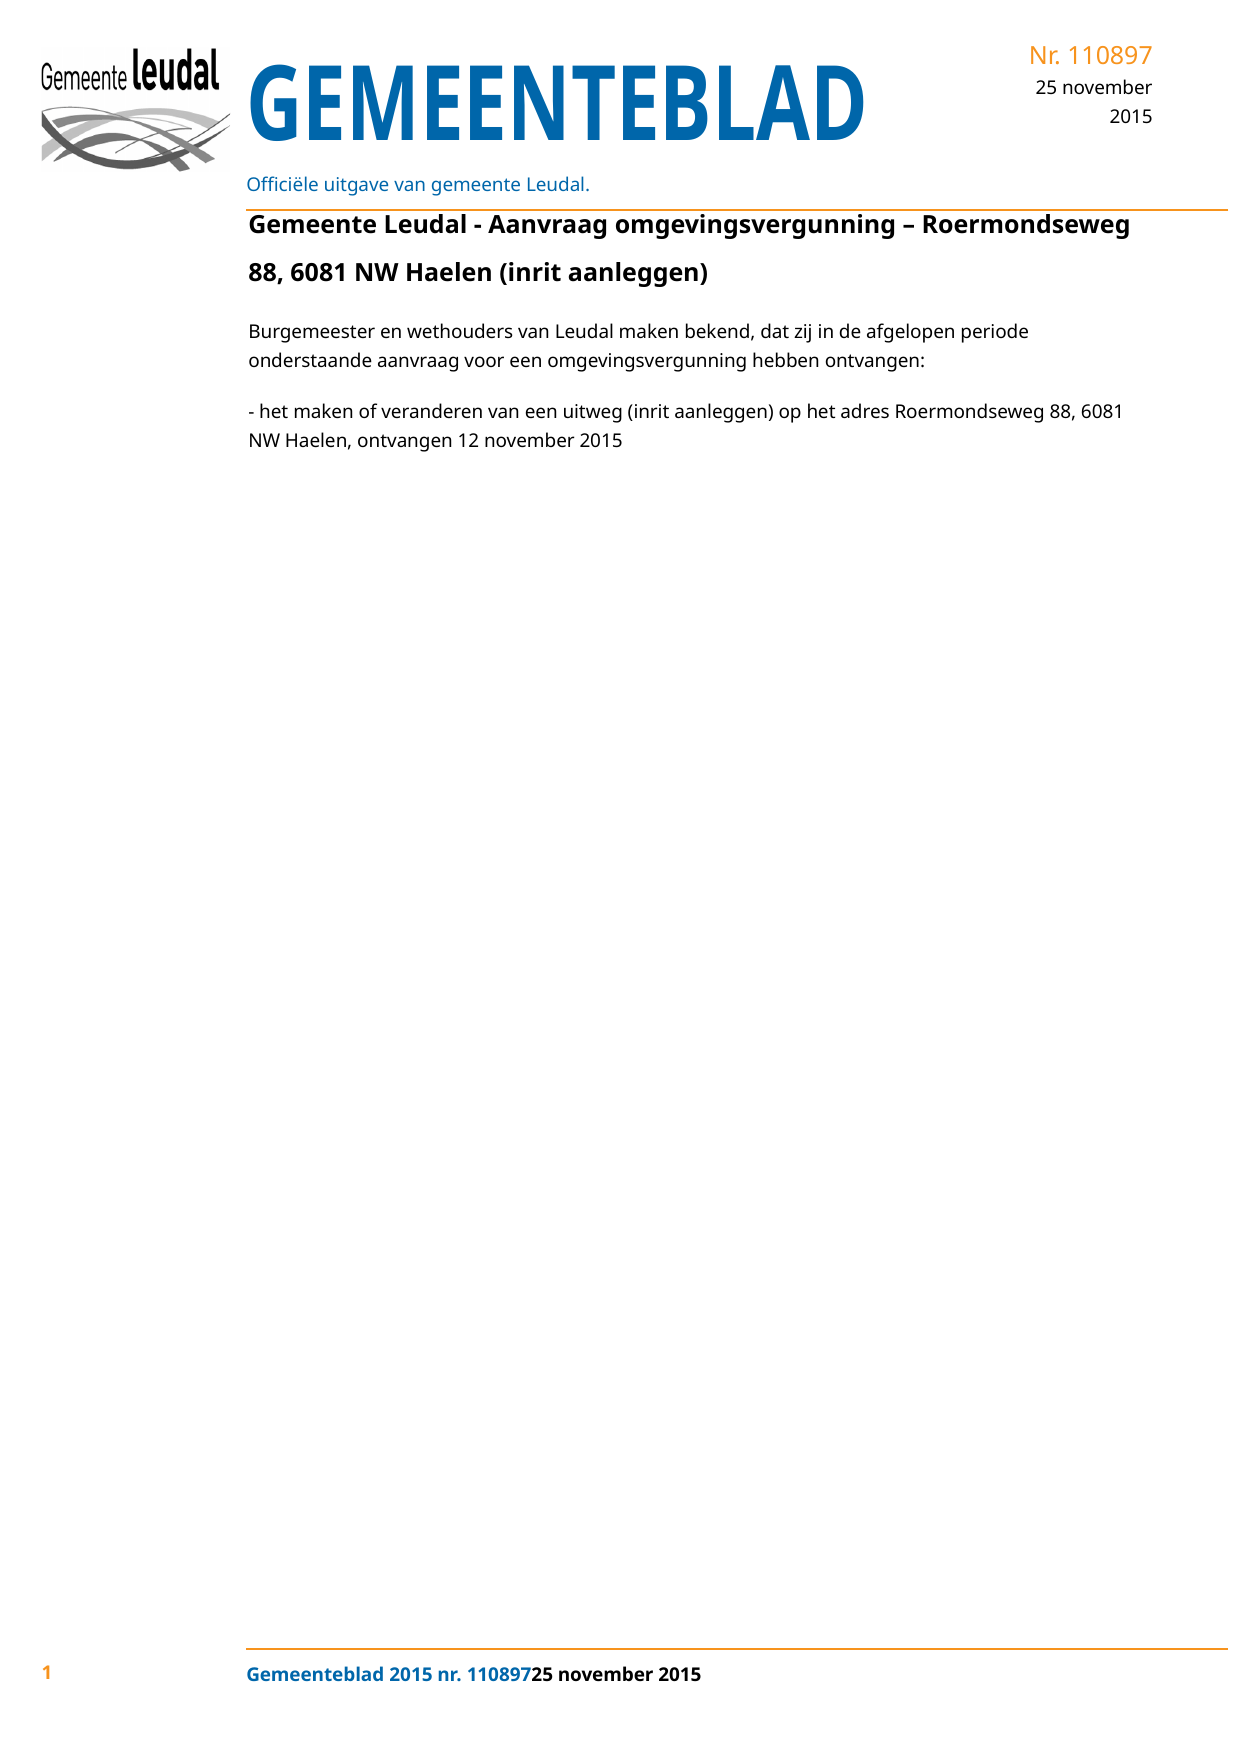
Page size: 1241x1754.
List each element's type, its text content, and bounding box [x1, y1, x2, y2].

picture [41, 47, 231, 172]
text Burgemeester en wethouders van Leudal maken bekend, dat zij in de afgelopen periode onderstaande aanvraag voor een omgevingsvergunning hebben ontvangen: [248, 318, 1152, 373]
text - het maken of veranderen van een uitweg (inrit aanleggen) op het adres Roermondseweg 88, 6081 NW Haelen, ontvangen 12 november 2015 [248, 398, 1152, 453]
text Gemeente Leudal - Aanvraag omgevingsvergunning – Roermondseweg 88, 6081 NW Haelen (inrit aanleggen) [248, 211, 1152, 288]
